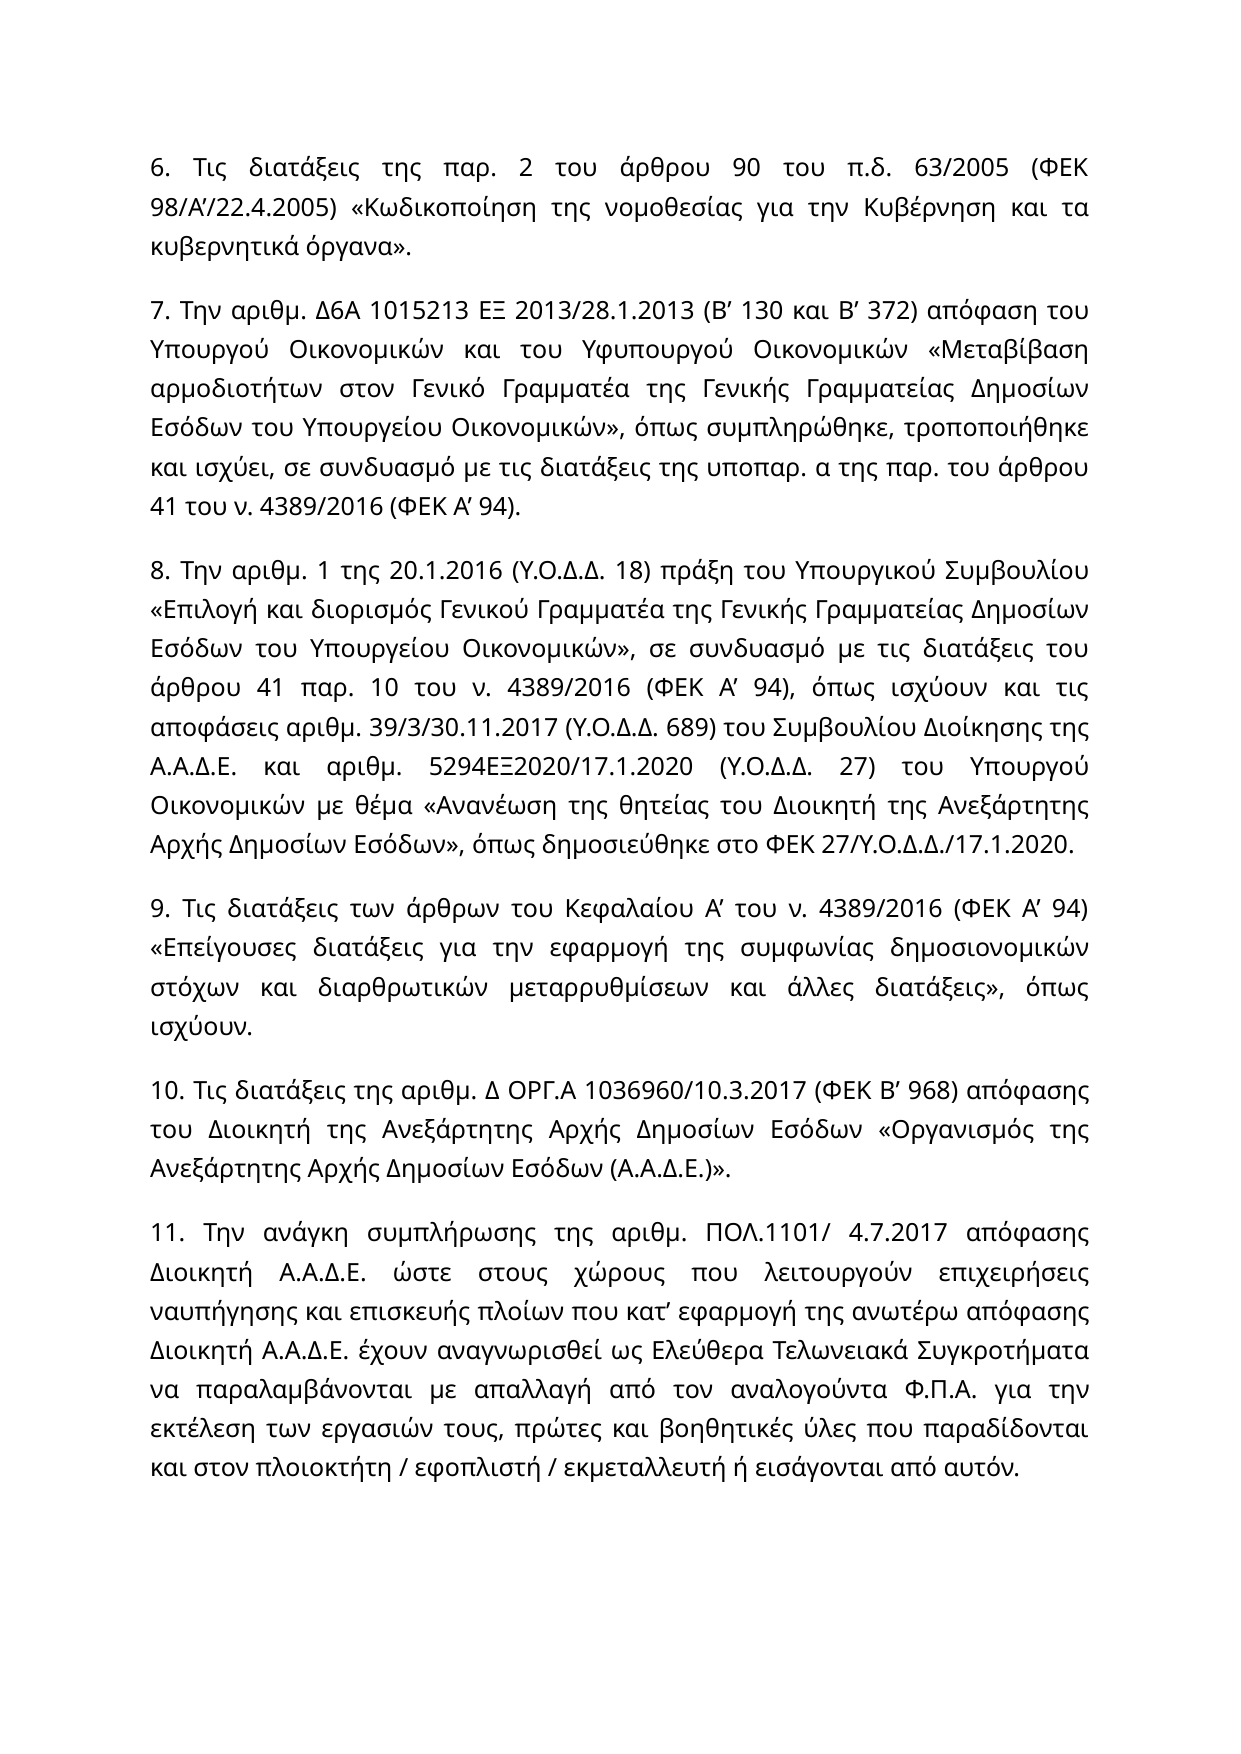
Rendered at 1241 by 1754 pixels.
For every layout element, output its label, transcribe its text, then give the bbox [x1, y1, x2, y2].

text 9. Τις διατάξεις των άρθρων του Κεφαλαίου Α’ του ν. 4389/2016 (ΦΕΚ Α’ 94) «Επείγουσες διατάξεις για την εφαρμογή της συμφωνίας δημοσιονομικών στόχων και διαρθρωτικών μεταρρυθμίσεων και άλλες διατάξεις», όπως ισχύουν. [150, 891, 1090, 1042]
text 6. Τις διατάξεις της παρ. 2 του άρθρου 90 του π.δ. 63/2005 (ΦΕΚ 98/Α’/22.4.2005) «Κωδικοποίηση της νομοθεσίας για την Κυβέρνηση και τα κυβερνητικά όργανα». [150, 150, 1090, 262]
text 8. Την αριθμ. 1 της 20.1.2016 (Υ.Ο.Δ.Δ. 18) πράξη του Υπουργικού Συμβουλίου «Επιλογή και διορισμός Γενικού Γραμματέα της Γενικής Γραμματείας Δημοσίων Εσόδων του Υπουργείου Οικονομικών», σε συνδυασμό με τις διατάξεις του άρθρου 41 παρ. 10 του ν. 4389/2016 (ΦΕΚ Α’ 94), όπως ισχύουν και τις αποφάσεις αριθμ. 39/3/30.11.2017 (Υ.Ο.Δ.Δ. 689) του Συμβουλίου Διοίκησης της Α.Α.Δ.Ε. και αριθμ. 5294ΕΞ2020/17.1.2020 (Υ.Ο.Δ.Δ. 27) του Υπουργού Οικονομικών με θέμα «Ανανέωση της θητείας του Διοικητή της Ανεξάρτητης Αρχής Δημοσίων Εσόδων», όπως δημοσιεύθηκε στο ΦΕΚ 27/Υ.Ο.Δ.Δ./17.1.2020. [150, 552, 1090, 861]
text 7. Την αριθμ. Δ6Α 1015213 ΕΞ 2013/28.1.2013 (Β’ 130 και Β’ 372) απόφαση του Υπουργού Οικονομικών και του Υφυπουργού Οικονομικών «Μεταβίβαση αρμοδιοτήτων στον Γενικό Γραμματέα της Γενικής Γραμματείας Δημοσίων Εσόδων του Υπουργείου Οικονομικών», όπως συμπληρώθηκε, τροποποιήθηκε και ισχύει, σε συνδυασμό με τις διατάξεις της υποπαρ. α της παρ. του άρθρου 41 του ν. 4389/2016 (ΦΕΚ Α’ 94). [150, 292, 1090, 522]
text 11. Την ανάγκη συμπλήρωσης της αριθμ. ΠΟΛ.1101/ 4.7.2017 απόφασης Διοικητή Α.Α.Δ.Ε. ώστε στους χώρους που λειτουργούν επιχειρήσεις ναυπήγησης και επισκευής πλοίων που κατ’ εφαρμογή της ανωτέρω απόφασης Διοικητή Α.Α.Δ.Ε. έχουν αναγνωρισθεί ως Ελεύθερα Τελωνειακά Συγκροτήματα να παραλαμβάνονται με απαλλαγή από τον αναλογούντα Φ.Π.Α. για την εκτέλεση των εργασιών τους, πρώτες και βοηθητικές ύλες που παραδίδονται και στον πλοιοκτήτη / εφοπλιστή / εκμεταλλευτή ή εισάγονται από αυτόν. [150, 1215, 1090, 1484]
text 10. Τις διατάξεις της αριθμ. Δ ΟΡΓ.Α 1036960/10.3.2017 (ΦΕΚ Β’ 968) απόφασης του Διοικητή της Ανεξάρτητης Αρχής Δημοσίων Εσόδων «Οργανισμός της Ανεξάρτητης Αρχής Δημοσίων Εσόδων (Α.Α.Δ.Ε.)». [150, 1072, 1090, 1185]
